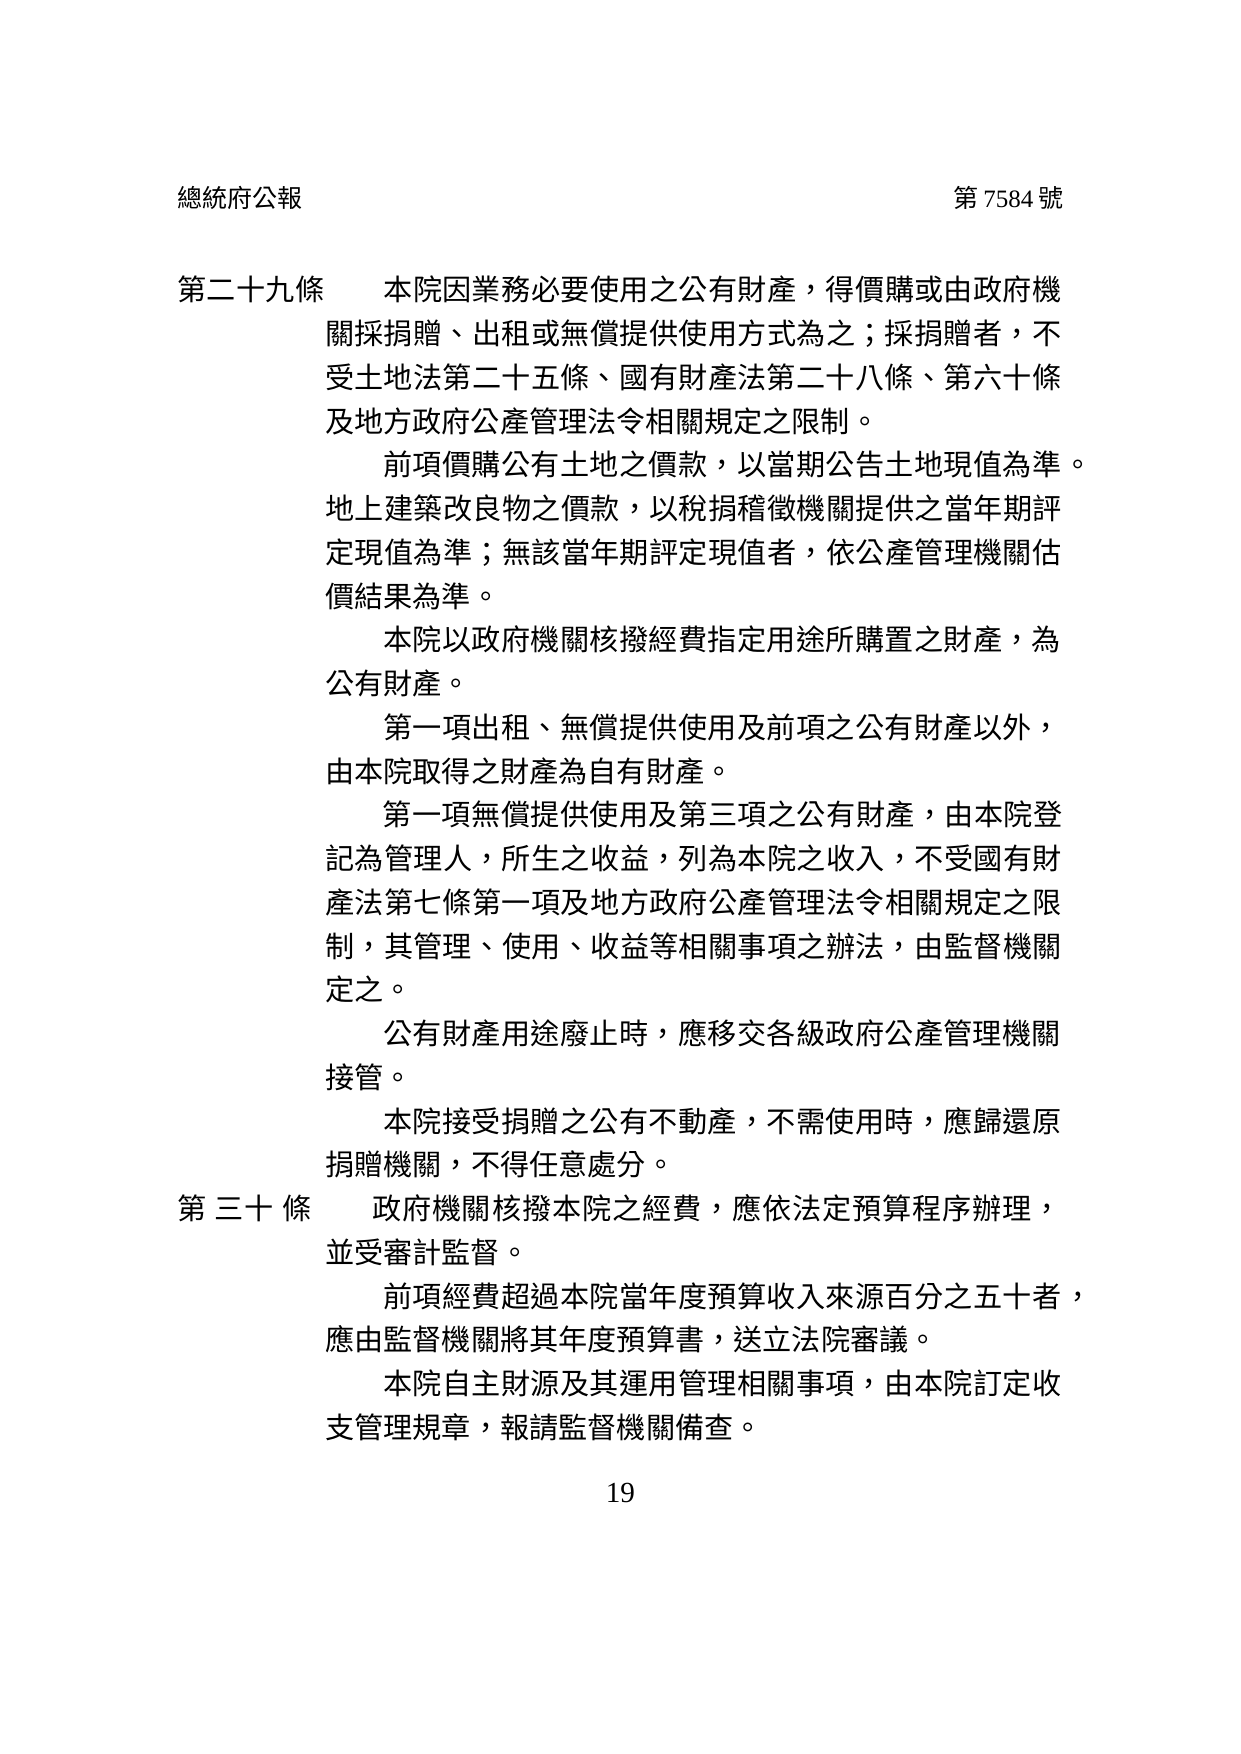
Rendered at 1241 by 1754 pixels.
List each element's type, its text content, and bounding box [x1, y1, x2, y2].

text 本院自主財源及其運用管理相關事項，由本院訂定收支管理規章，報請監督機關備查。 [325, 1359, 1063, 1447]
text 前項價購公有土地之價款，以當期公告土地現值為準。地上建築改良物之價款，以稅捐稽徵機關提供之當年期評定現值為準；無該當年期評定現值者，依公產管理機關估價結果為準。 [325, 441, 1063, 616]
text 本院接受捐贈之公有不動產，不需使用時，應歸還原捐贈機關，不得任意處分。 [325, 1097, 1063, 1184]
text 第一項無償提供使用及第三項之公有財產，由本院登記為管理人，所生之收益，列為本院之收入，不受國有財產法第七條第一項及地方政府公產管理法令相關規定之限制，其管理、使用、收益等相關事項之辦法，由監督機關定之。 [325, 791, 1063, 1009]
text 第一項出租、無償提供使用及前項之公有財產以外，由本院取得之財產為自有財產。 [325, 703, 1063, 791]
text 第 三十 條 政府機關核撥本院之經費，應依法定預算程序辦理，並受審計監督。 [177, 1184, 1063, 1272]
text 前項經費超過本院當年度預算收入來源百分之五十者，應由監督機關將其年度預算書，送立法院審議。 [325, 1272, 1063, 1359]
text 第二十九條 本院因業務必要使用之公有財產，得價購或由政府機關採捐贈、出租或無償提供使用方式為之；採捐贈者，不受土地法第二十五條、國有財產法第二十八條、第六十條及地方政府公產管理法令相關規定之限制。 [177, 266, 1063, 441]
text 本院以政府機關核撥經費指定用途所購置之財產，為公有財產。 [325, 616, 1063, 703]
text 公有財產用途廢止時，應移交各級政府公產管理機關接管。 [325, 1009, 1063, 1097]
